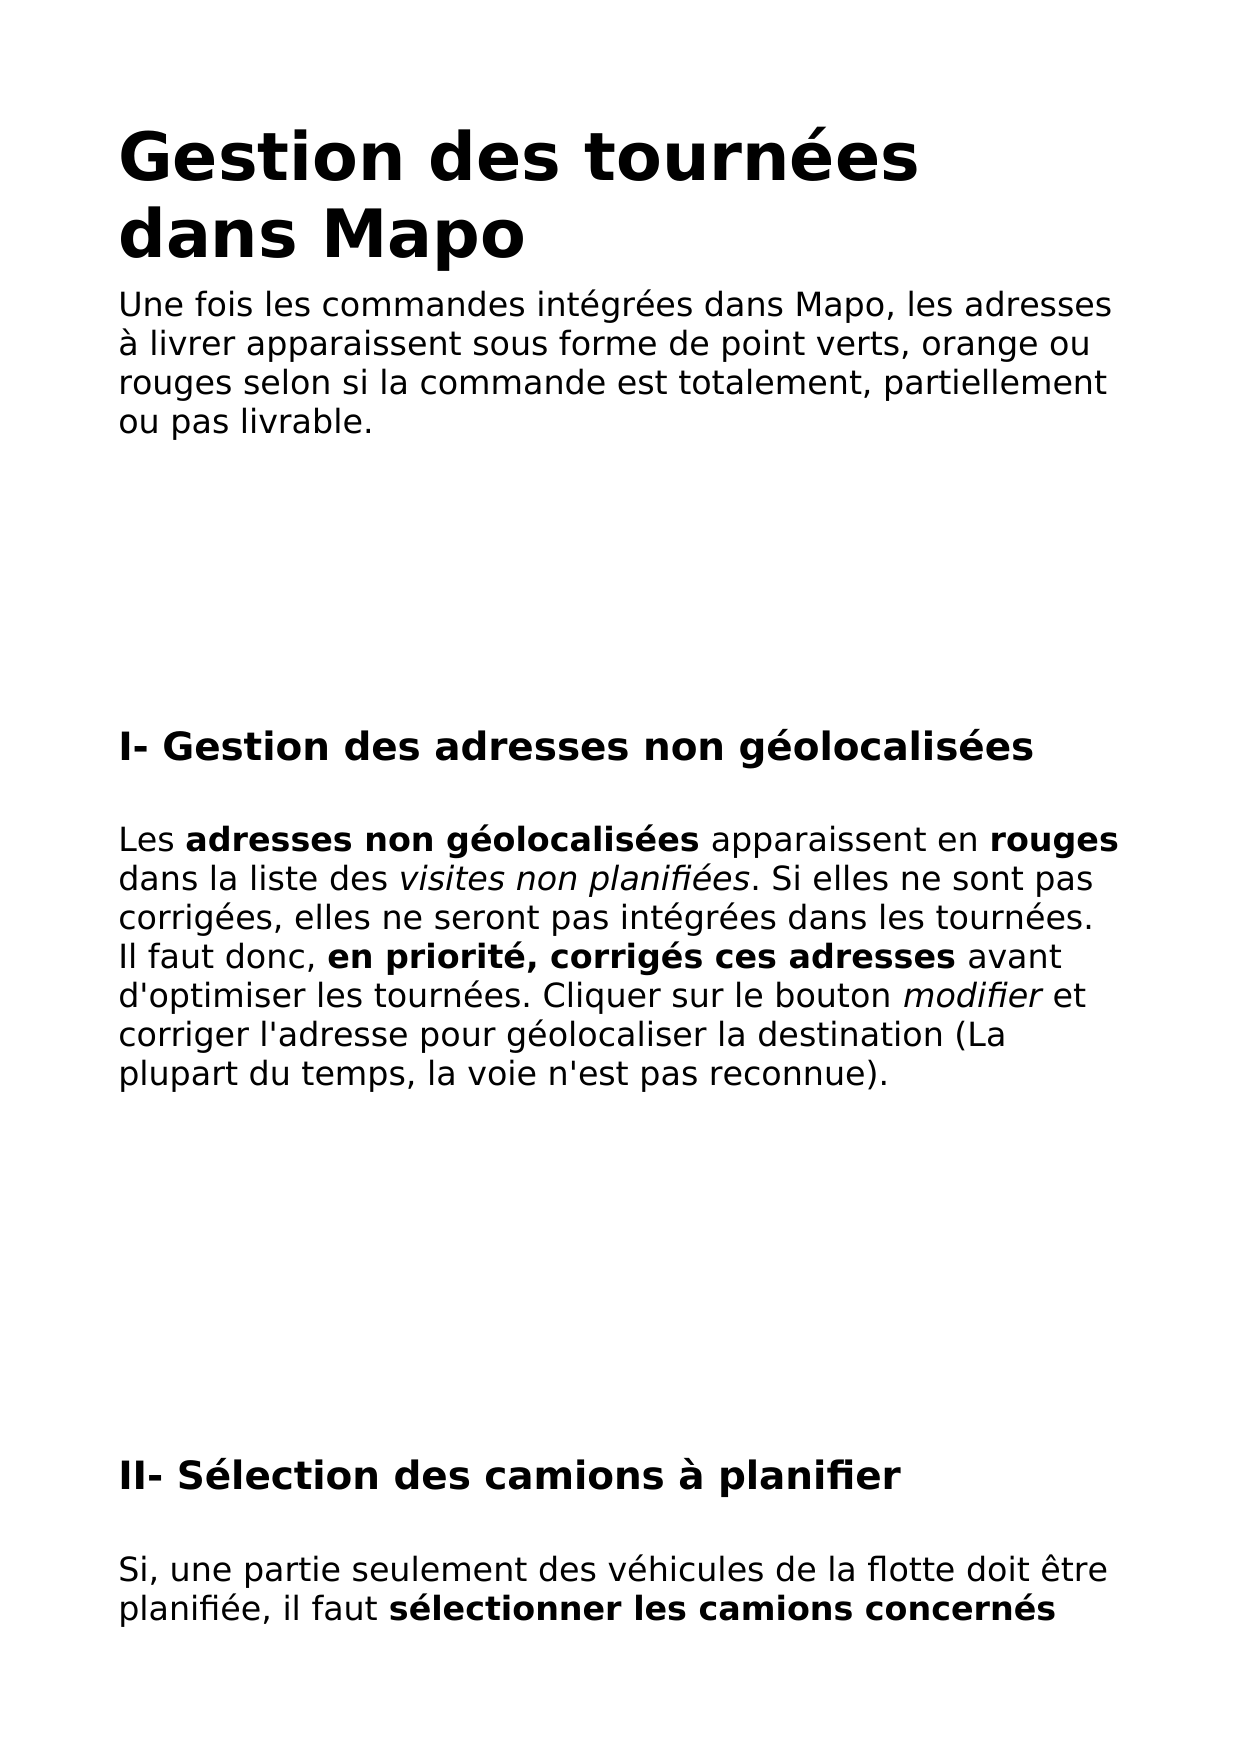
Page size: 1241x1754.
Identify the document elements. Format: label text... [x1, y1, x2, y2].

subtitle I- Gestion des adresses non géolocalisées [118, 724, 1122, 769]
text Si, une partie seulement des véhicules de la flotte doit être planifiée, il faut sélectionner les camions concernés [118, 1511, 1122, 1628]
subtitle II- Sélection des camions à planifier [118, 1454, 1122, 1499]
text Une fois les commandes intégrées dans Mapo, les adresses à livrer apparaissent sous forme de point verts, orange ou rouges selon si la commande est totalement, partiellement ou pas livrable. [118, 286, 1122, 519]
subtitle Gestion des tournées dans Mapo [118, 118, 1122, 273]
text Les adresses non géolocalisées apparaissent en rouges dans la liste des visites non planifiées. Si elles ne sont pas corrigées, elles ne seront pas intégrées dans les tournées. Il faut donc, en priorité, corrigés ces adresses avant d'optimiser les tournées. Cliquer sur le bouton modifier et corriger l'adresse pour géolocaliser la destination (La plupart du temps, la voie n'est pas reconnue). [118, 782, 1122, 1248]
